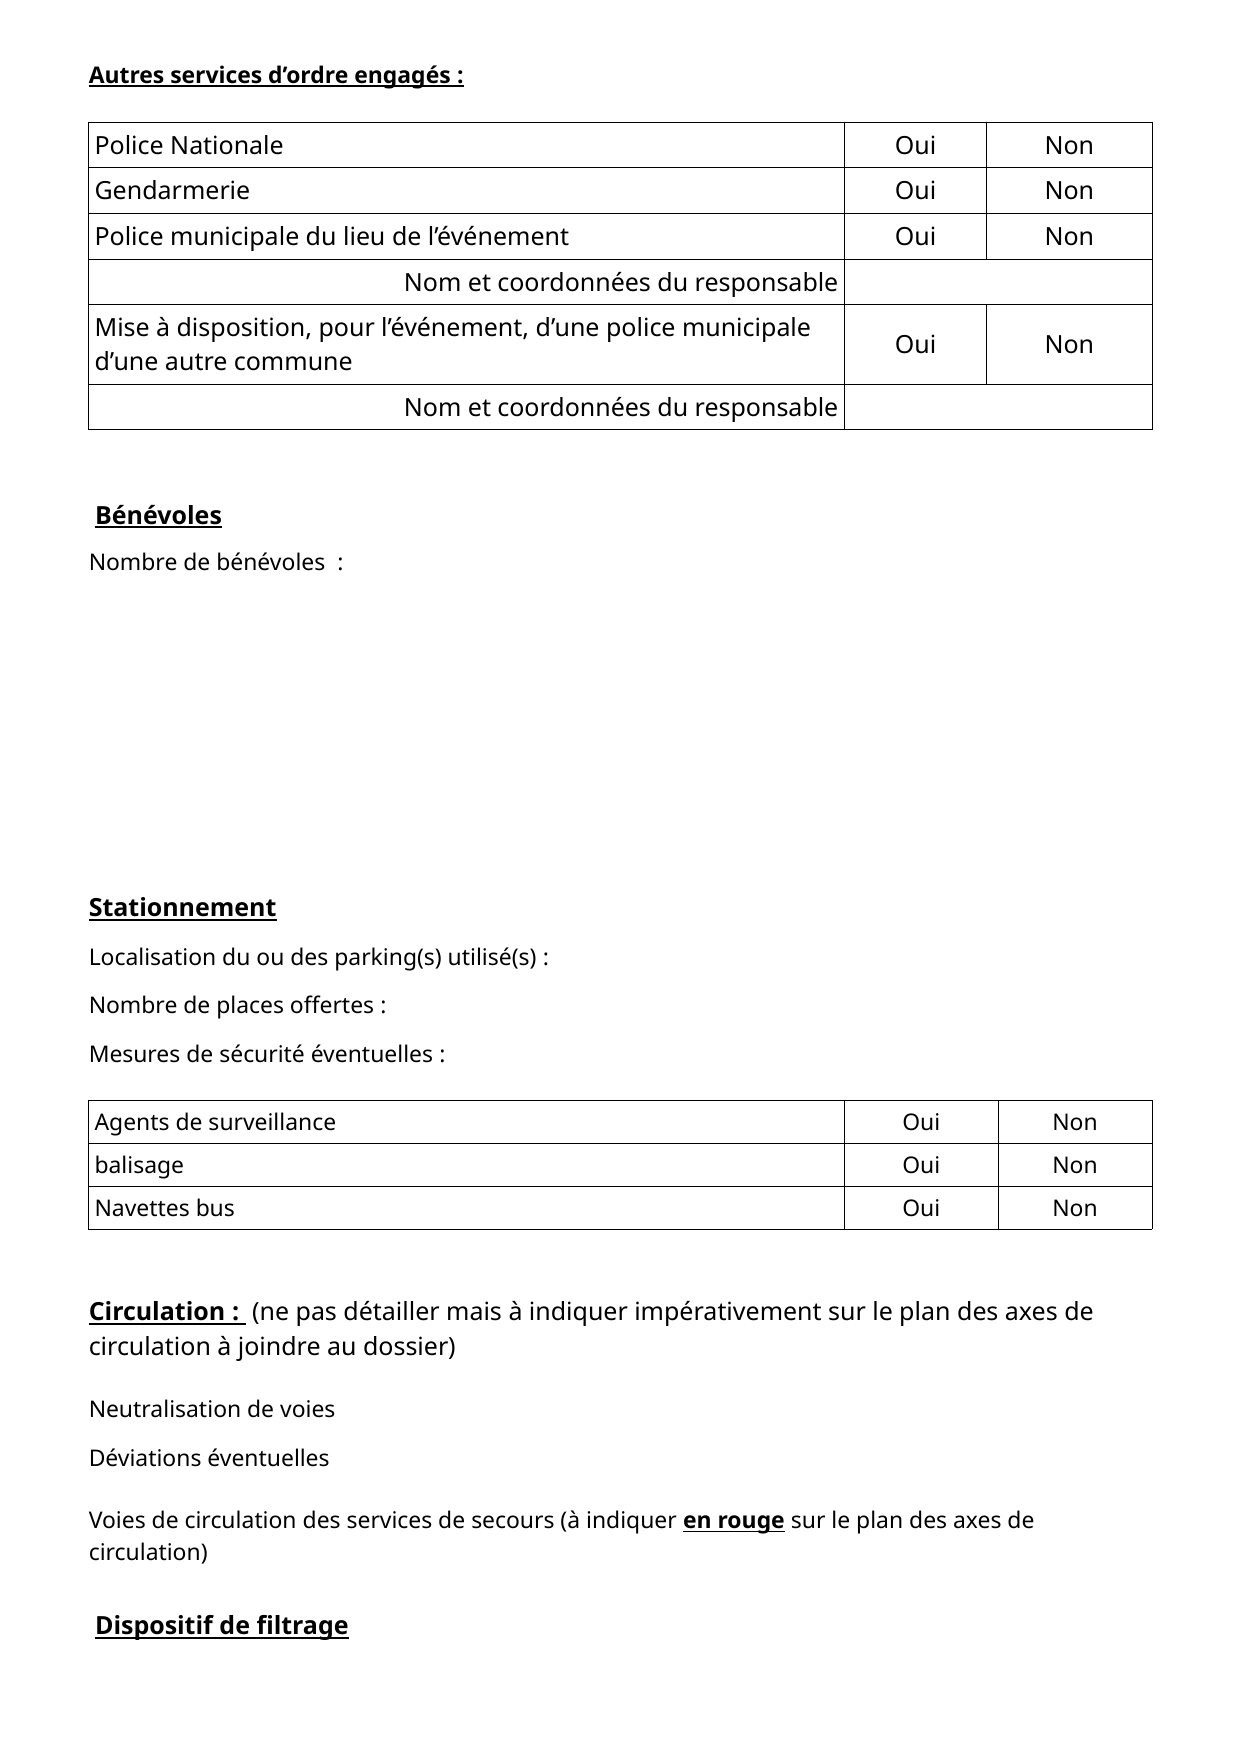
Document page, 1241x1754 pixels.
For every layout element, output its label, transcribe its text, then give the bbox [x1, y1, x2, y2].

table_header Police Nationale [89, 123, 844, 167]
text Stationnement [88, 890, 1152, 924]
table_cell balisage [89, 1144, 844, 1186]
table_cell Non [987, 168, 1152, 213]
table_cell Non [987, 305, 1152, 384]
table_cell Oui [845, 1187, 998, 1229]
table_cell Nom et coordonnées du responsable [89, 385, 844, 429]
table_cell Non [999, 1144, 1152, 1186]
table_cell Oui [845, 214, 986, 258]
table_cell Mise à disposition, pour l’événement, d’une police municipale d’une autre commune [89, 305, 844, 384]
text Dispositif de filtrage [88, 1608, 1152, 1642]
table_header Oui [845, 1101, 998, 1143]
table_cell Oui [845, 168, 986, 213]
table_header Oui [845, 123, 986, 167]
table_cell Police municipale du lieu de l’événement [89, 214, 844, 258]
table_cell Navettes bus [89, 1187, 844, 1229]
table_cell Non [999, 1187, 1152, 1229]
table_header Non [987, 123, 1152, 167]
text Circulation : (ne pas détailler mais à indiquer impérativement sur le plan des axes de circulation à joindre au dossier) [88, 1294, 1152, 1362]
table_cell [845, 385, 1152, 429]
table_header Non [999, 1101, 1152, 1143]
table_cell Non [987, 214, 1152, 258]
text Neutralisation de voies [88, 1393, 1152, 1425]
table_cell Oui [845, 305, 986, 384]
table_cell Nom et coordonnées du responsable [89, 260, 844, 304]
table_cell [845, 260, 1152, 304]
text Bénévoles [88, 498, 1152, 532]
table_cell Oui [845, 1144, 998, 1186]
table_cell Gendarmerie [89, 168, 844, 213]
table_header Agents de surveillance [89, 1101, 844, 1143]
text Nombre de bénévoles : [88, 546, 1152, 577]
text Nombre de places offertes : [88, 989, 1152, 1021]
text Voies de circulation des services de secours (à indiquer en rouge sur le plan des axes de circulation) [88, 1504, 1152, 1567]
text Mesures de sécurité éventuelles : [88, 1038, 1152, 1069]
text Déviations éventuelles [88, 1442, 1152, 1473]
text Autres services d’ordre engagés : [88, 59, 1152, 90]
text Localisation du ou des parking(s) utilisé(s) : [88, 941, 1152, 972]
